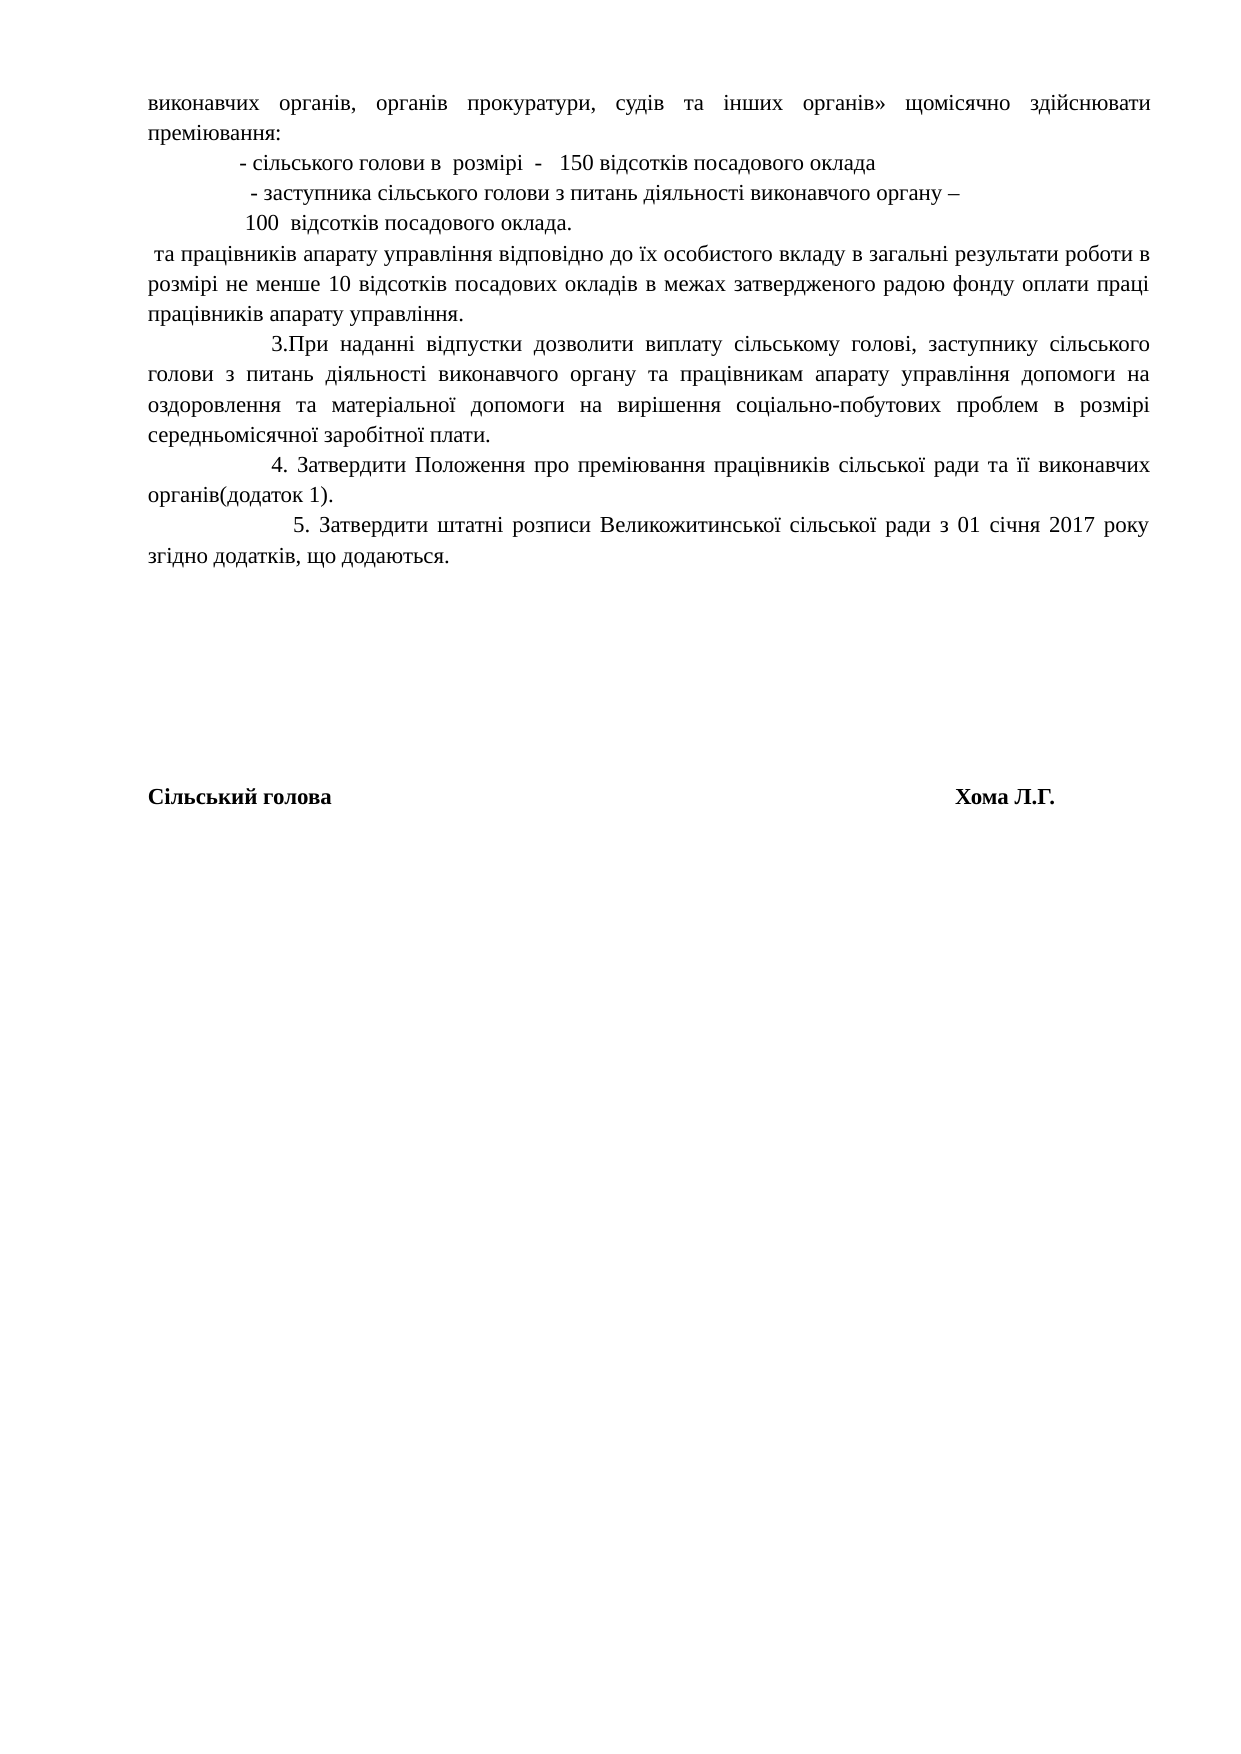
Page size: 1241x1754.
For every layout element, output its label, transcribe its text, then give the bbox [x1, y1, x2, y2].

text 5. Затвердити штатні розписи Великожитинської сільської ради з 01 січня 2017 року згідно додатків, що додаються. [148, 511, 1152, 568]
text Сільський голова Хома Л.Г. [148, 783, 1152, 810]
text та працівників апарату управління відповідно до їх особистого вкладу в загальні результати роботи в розмірі не менше 10 відсотків посадових окладів в межах затвердженого радою фонду оплати праці працівників апарату управління. [148, 239, 1152, 326]
text виконавчих органів, органів прокуратури, судів та інших органів» щомісячно здійснювати преміювання: [148, 88, 1152, 145]
text - заступника сільського голови з питань діяльності виконавчого органу – [244, 179, 1152, 206]
text - сільського голови в розмірі - 150 відсотків посадового оклада [148, 149, 1152, 175]
text 3.При наданні відпустки дозволити виплату сільському голові, заступнику сільського голови з питань діяльності виконавчого органу та працівникам апарату управління допомоги на оздоровлення та матеріальної допомоги на вирішення соціально-побутових проблем в розмірі середньомісячної заробітної плати. [148, 330, 1152, 447]
text 4. Затвердити Положення про преміювання працівників сільської ради та її виконавчих органів(додаток 1). [148, 451, 1152, 508]
text 100 відсотків посадового оклада. [244, 209, 1152, 236]
